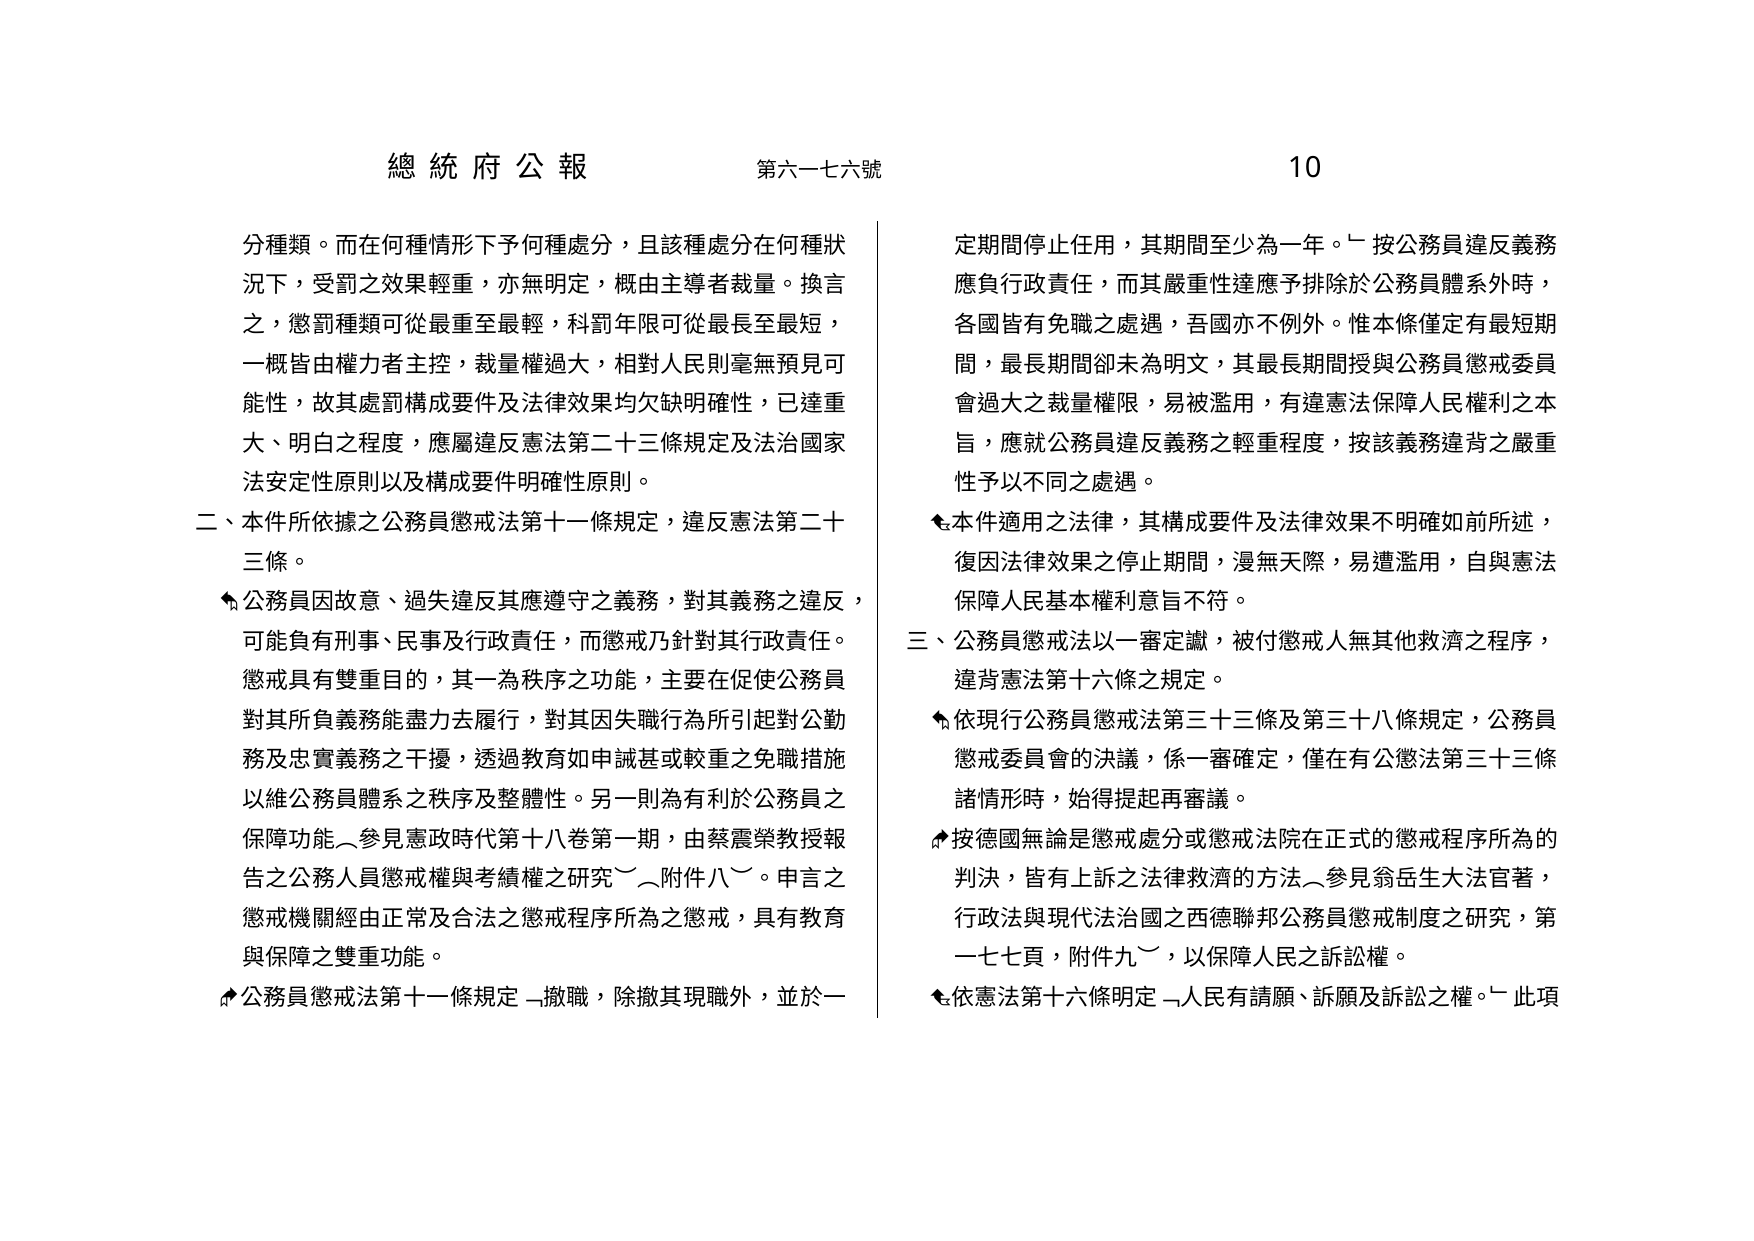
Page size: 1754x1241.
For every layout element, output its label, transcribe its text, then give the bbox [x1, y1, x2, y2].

text 本件適用之法律，其構成要件及法律效果不明確如前所述，復因法律效果之停止期間，漫無天際，易遭濫用，自與憲法保障人民基本權利意旨不符。 [930, 499, 1559, 617]
text 公務員懲戒法第十一條規定﹁撤職，除撤其現職外，並於一定期間停止任用，其期間至少為一年。﹂按公務員違反義務，應負行政責任，而其嚴重性達應予排除於公務員體系外時，各國皆有免職之處遇，吾國亦不例外。惟本條僅定有最短期間，最長期間卻未為明文，其最長期間授與公務員懲戒委員會過大之裁量權限，易被濫用，有違憲法保障人民權利之本旨，應就公務員違反義務之輕重程度，按該義務違背之嚴重性予以不同之處遇。 [930, 222, 1559, 499]
text 公務員懲戒法第十一條規定﹁撤職，除撤其現職外，並於一定期間停止任用，其期間至少為一年。﹂按公務員違反義務，應負行政責任，而其嚴重性達應予排除於公務員體系外時，各國皆有免職之處遇，吾國亦不例外。惟本條僅定有最短期間，最長期間卻未為明文，其最長期間授與公務員懲戒委員會過大之裁量權限，易被濫用，有違憲法保障人民權利之本旨，應就公務員違反義務之輕重程度，按該義務違背之嚴重性予以不同之處遇。 [218, 974, 847, 1013]
text 二、本件所依據之公務員懲戒法第十一條規定，違反憲法第二十三條。 [195, 499, 847, 578]
text 依憲法第十六條明定﹁人民有請願、訴願及訴訟之權。﹂此項 [930, 974, 1559, 1013]
text 公務員因故意、過失違反其應遵守之義務，對其義務之違反，可能負有刑事、民事及行政責任，而懲戒乃針對其行政責任。懲戒具有雙重目的，其一為秩序之功能，主要在促使公務員對其所負義務能盡力去履行，對其因失職行為所引起對公勤務及忠實義務之干擾，透過教育如申誡甚或較重之免職措施，以維公務員體系之秩序及整體性。另一則為有利於公務員之保障功能︵參見憲政時代第十八卷第一期，由蔡震榮教授報告之公務人員懲戒權與考績權之研究︶︵附件八︶。申言之，懲戒機關經由正常及合法之懲戒程序所為之懲戒，具有教育與保障之雙重功能。 [218, 578, 847, 974]
text 三、公務員懲戒法以一審定讞，被付懲戒人無其他救濟之程序，違背憲法第十六條之規定。 [907, 617, 1559, 697]
text 按德國無論是懲戒處分或懲戒法院在正式的懲戒程序所為的判決，皆有上訴之法律救濟的方法︵參見翁岳生大法官著，行政法與現代法治國之西德聯邦公務員懲戒制度之研究，第一七七頁，附件九︶，以保障人民之訴訟權。 [930, 815, 1559, 974]
text 依現行公務員懲戒法第三十三條及第三十八條規定，公務員懲戒委員會的決議，係一審確定，僅在有公懲法第三十三條諸情形時，始得提起再審議。 [930, 697, 1559, 815]
text 分種類。而在何種情形下予何種處分，且該種處分在何種狀況下，受罰之效果輕重，亦無明定，概由主導者裁量。換言之，懲罰種類可從最重至最輕，科罰年限可從最長至最短，一概皆由權力者主控，裁量權過大，相對人民則毫無預見可能性，故其處罰構成要件及法律效果均欠缺明確性，已達重大、明白之程度，應屬違反憲法第二十三條規定及法治國家法安定性原則以及構成要件明確性原則。 [218, 222, 847, 499]
